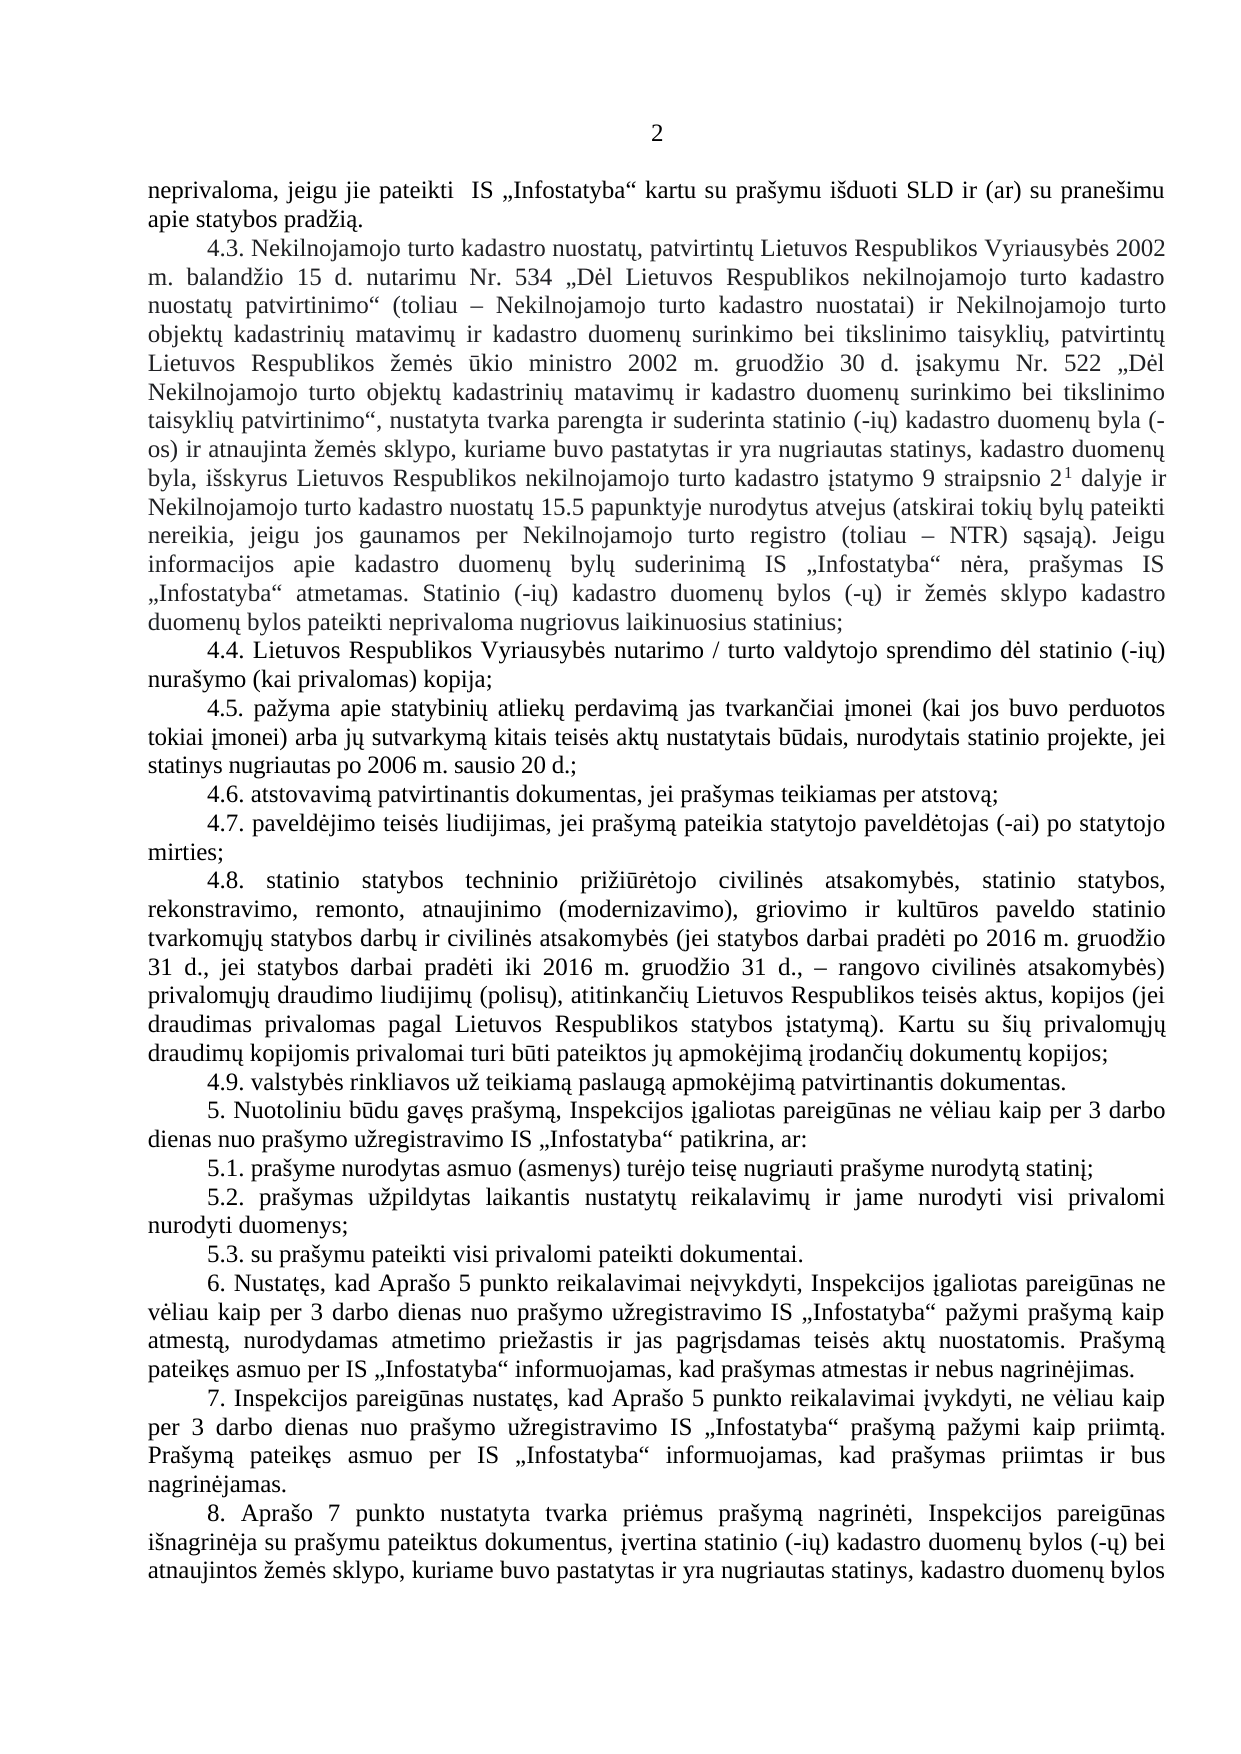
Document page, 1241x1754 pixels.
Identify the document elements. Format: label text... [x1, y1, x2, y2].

text 8. Aprašo 7 punkto nustatyta tvarka priėmus prašymą nagrinėti, Inspekcijos pareigūnas išnagrinėja su prašymu pateiktus dokumentus, įvertina statinio (-ių) kadastro duomenų bylos (-ų) bei atnaujintos žemės sklypo, kuriame buvo pastatytas ir yra nugriautas statinys, kadastro duomenų bylos [148, 1498, 1166, 1584]
text 5.3. su prašymu pateikti visi privalomi pateikti dokumentai. [148, 1239, 1166, 1268]
text 4.8. statinio statybos techninio prižiūrėtojo civilinės atsakomybės, statinio statybos, rekonstravimo, remonto, atnaujinimo (modernizavimo), griovimo ir kultūros paveldo statinio tvarkomųjų statybos darbų ir civilinės atsakomybės (jei statybos darbai pradėti po 2016 m. gruodžio 31 d., jei statybos darbai pradėti iki 2016 m. gruodžio 31 d., – rangovo civilinės atsakomybės) privalomųjų draudimo liudijimų (polisų), atitinkančių Lietuvos Respublikos teisės aktus, kopijos (jei draudimas privalomas pagal Lietuvos Respublikos statybos įstatymą). Kartu su šių privalomųjų draudimų kopijomis privalomai turi būti pateiktos jų apmokėjimą įrodančių dokumentų kopijos; [148, 866, 1166, 1067]
text 4.5. pažyma apie statybinių atliekų perdavimą jas tvarkančiai įmonei (kai jos buvo perduotos tokiai įmonei) arba jų sutvarkymą kitais teisės aktų nustatytais būdais, nurodytais statinio projekte, jei statinys nugriautas po 2006 m. sausio 20 d.; [148, 693, 1166, 779]
text 7. Inspekcijos pareigūnas nustatęs, kad Aprašo 5 punkto reikalavimai įvykdyti, ne vėliau kaip per 3 darbo dienas nuo prašymo užregistravimo IS „Infostatyba“ prašymą pažymi kaip priimtą. Prašymą pateikęs asmuo per IS „Infostatyba“ informuojamas, kad prašymas priimtas ir bus nagrinėjamas. [148, 1383, 1166, 1498]
text 4.6. atstovavimą patvirtinantis dokumentas, jei prašymas teikiamas per atstovą; [148, 779, 1166, 808]
text 4.3. Nekilnojamojo turto kadastro nuostatų, patvirtintų Lietuvos Respublikos Vyriausybės 2002 m. balandžio 15 d. nutarimu Nr. 534 „Dėl Lietuvos Respublikos nekilnojamojo turto kadastro nuostatų patvirtinimo“ (toliau – Nekilnojamojo turto kadastro nuostatai) ir Nekilnojamojo turto objektų kadastrinių matavimų ir kadastro duomenų surinkimo bei tikslinimo taisyklių, patvirtintų Lietuvos Respublikos žemės ūkio ministro 2002 m. gruodžio 30 d. įsakymu Nr. 522 „Dėl Nekilnojamojo turto objektų kadastrinių matavimų ir kadastro duomenų surinkimo bei tikslinimo taisyklių patvirtinimo“, nustatyta tvarka parengta ir suderinta statinio (-ių) kadastro duomenų byla (-os) ir atnaujinta žemės sklypo, kuriame buvo pastatytas ir yra nugriautas statinys, kadastro duomenų byla, išskyrus Lietuvos Respublikos nekilnojamojo turto kadastro įstatymo 9 straipsnio 21 dalyje ir Nekilnojamojo turto kadastro nuostatų 15.5 papunktyje nurodytus atvejus (atskirai tokių bylų pateikti nereikia, jeigu jos gaunamos per Nekilnojamojo turto registro (toliau – NTR) sąsają). Jeigu informacijos apie kadastro duomenų bylų suderinimą IS „Infostatyba“ nėra, prašymas IS „Infostatyba“ atmetamas. Statinio (-ių) kadastro duomenų bylos (-ų) ir žemės sklypo kadastro duomenų bylos pateikti neprivaloma nugriovus laikinuosius statinius; [148, 233, 1166, 636]
text 6. Nustatęs, kad Aprašo 5 punkto reikalavimai neįvykdyti, Inspekcijos įgaliotas pareigūnas ne vėliau kaip per 3 darbo dienas nuo prašymo užregistravimo IS „Infostatyba“ pažymi prašymą kaip atmestą, nurodydamas atmetimo priežastis ir jas pagrįsdamas teisės aktų nuostatomis. Prašymą pateikęs asmuo per IS „Infostatyba“ informuojamas, kad prašymas atmestas ir nebus nagrinėjimas. [148, 1268, 1166, 1383]
text 4.4. Lietuvos Respublikos Vyriausybės nutarimo / turto valdytojo sprendimo dėl statinio (-ių) nurašymo (kai privalomas) kopija; [148, 636, 1166, 693]
text 5.2. prašymas užpildytas laikantis nustatytų reikalavimų ir jame nurodyti visi privalomi nurodyti duomenys; [148, 1182, 1166, 1239]
text 4.9. valstybės rinkliavos už teikiamą paslaugą apmokėjimą patvirtinantis dokumentas. [148, 1067, 1166, 1096]
text neprivaloma, jeigu jie pateikti IS „Infostatyba“ kartu su prašymu išduoti SLD ir (ar) su pranešimu apie statybos pradžią. [148, 176, 1166, 233]
text 4.7. paveldėjimo teisės liudijimas, jei prašymą pateikia statytojo paveldėtojas (-ai) po statytojo mirties; [148, 808, 1166, 866]
text 5. Nuotoliniu būdu gavęs prašymą, Inspekcijos įgaliotas pareigūnas ne vėliau kaip per 3 darbo dienas nuo prašymo užregistravimo IS „Infostatyba“ patikrina, ar: [148, 1096, 1166, 1153]
text 5.1. prašyme nurodytas asmuo (asmenys) turėjo teisę nugriauti prašyme nurodytą statinį; [148, 1153, 1166, 1182]
